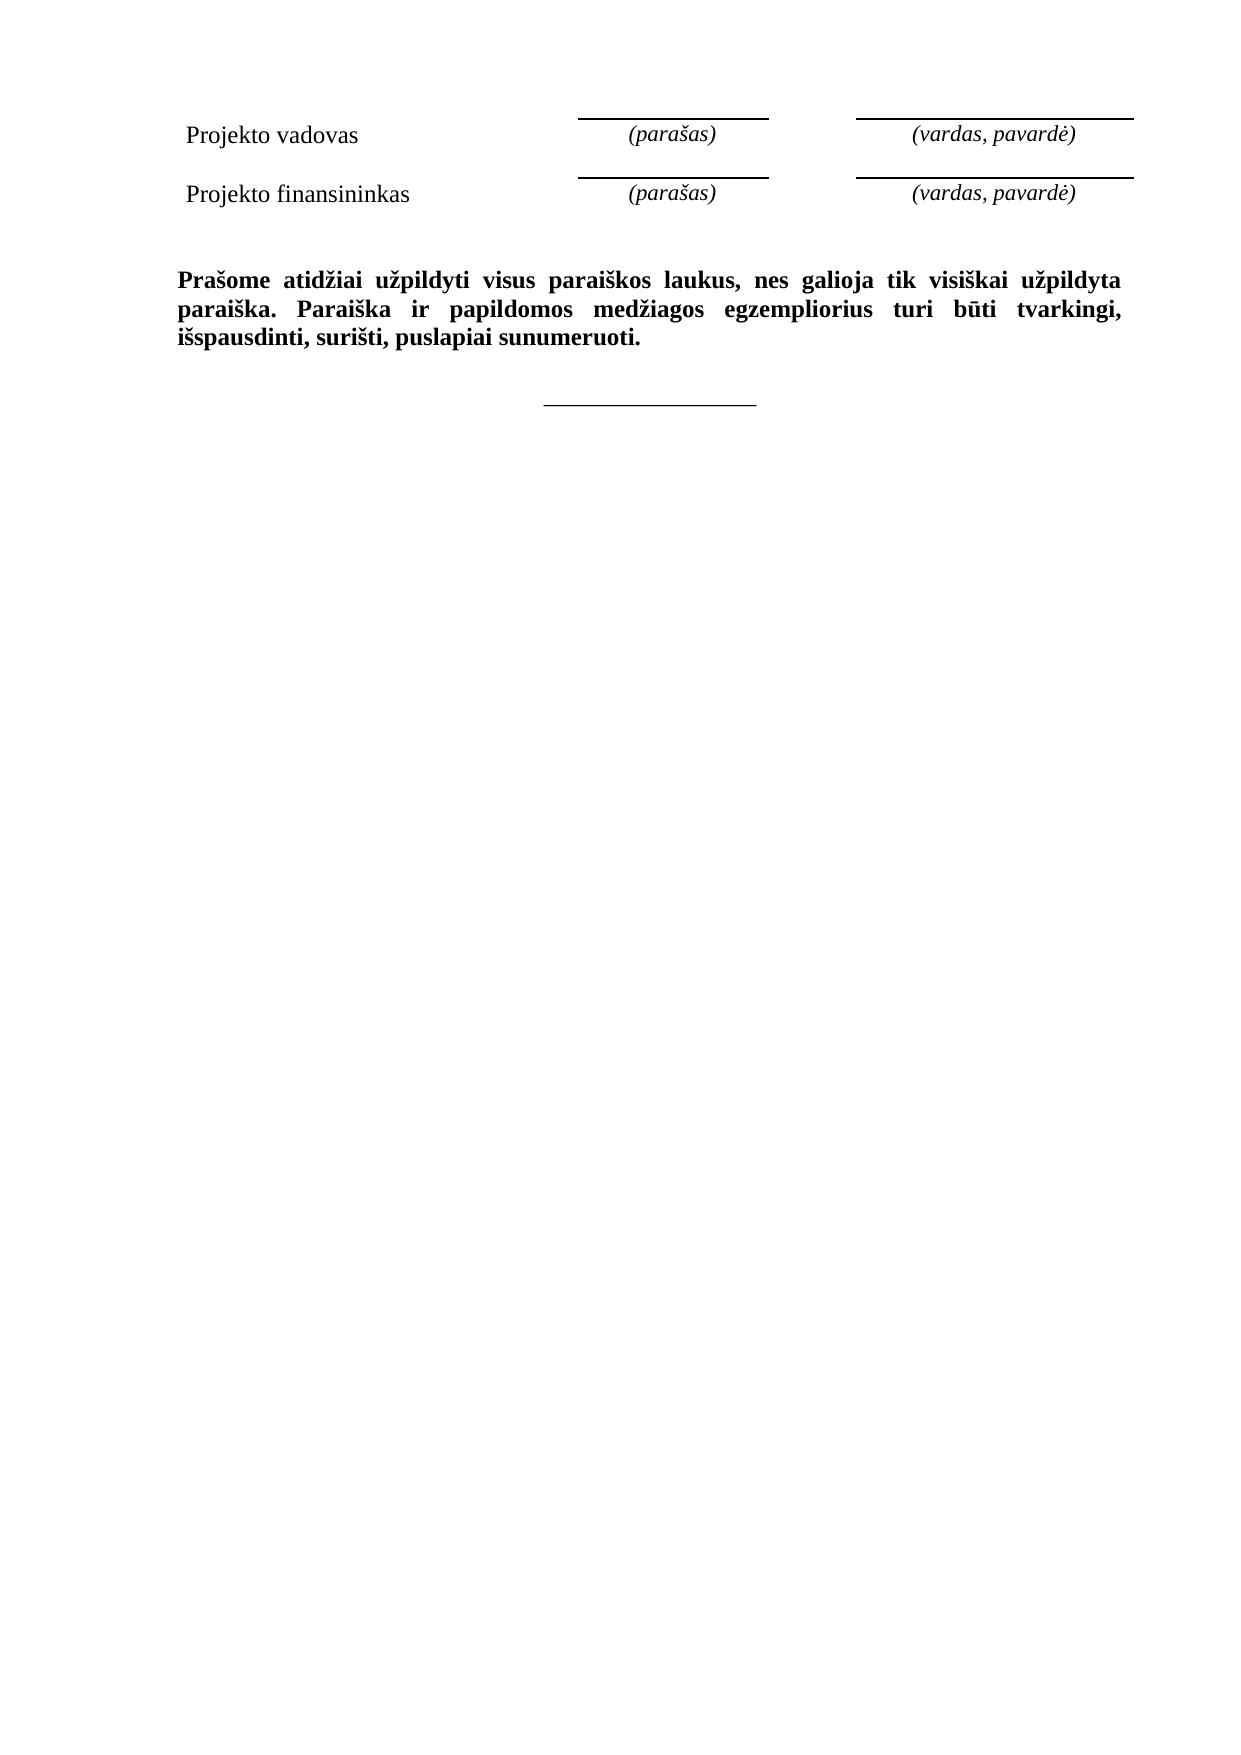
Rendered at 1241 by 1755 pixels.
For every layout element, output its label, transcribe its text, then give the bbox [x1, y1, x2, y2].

table_cell [769, 177, 856, 236]
table_cell Projekto finansininkas [181, 177, 578, 236]
table_cell (vardas, pavardė) [856, 179, 1134, 236]
table_cell Projekto vadovas [181, 118, 578, 177]
table_cell (vardas, pavardė) [856, 120, 1134, 177]
table_cell (parašas) [578, 120, 769, 177]
text Prašome atidžiai užpildyti visus paraiškos laukus, nes galioja tik visiškai užpildyta paraiška. Paraiška ir papildomos medžiagos egzempliorius turi būti tvarkingi, išspausdinti, surišti, puslapiai sunumeruoti. [177, 265, 1122, 351]
text _________________ [177, 380, 1122, 409]
table_cell [769, 118, 856, 177]
table_cell (parašas) [578, 179, 769, 236]
